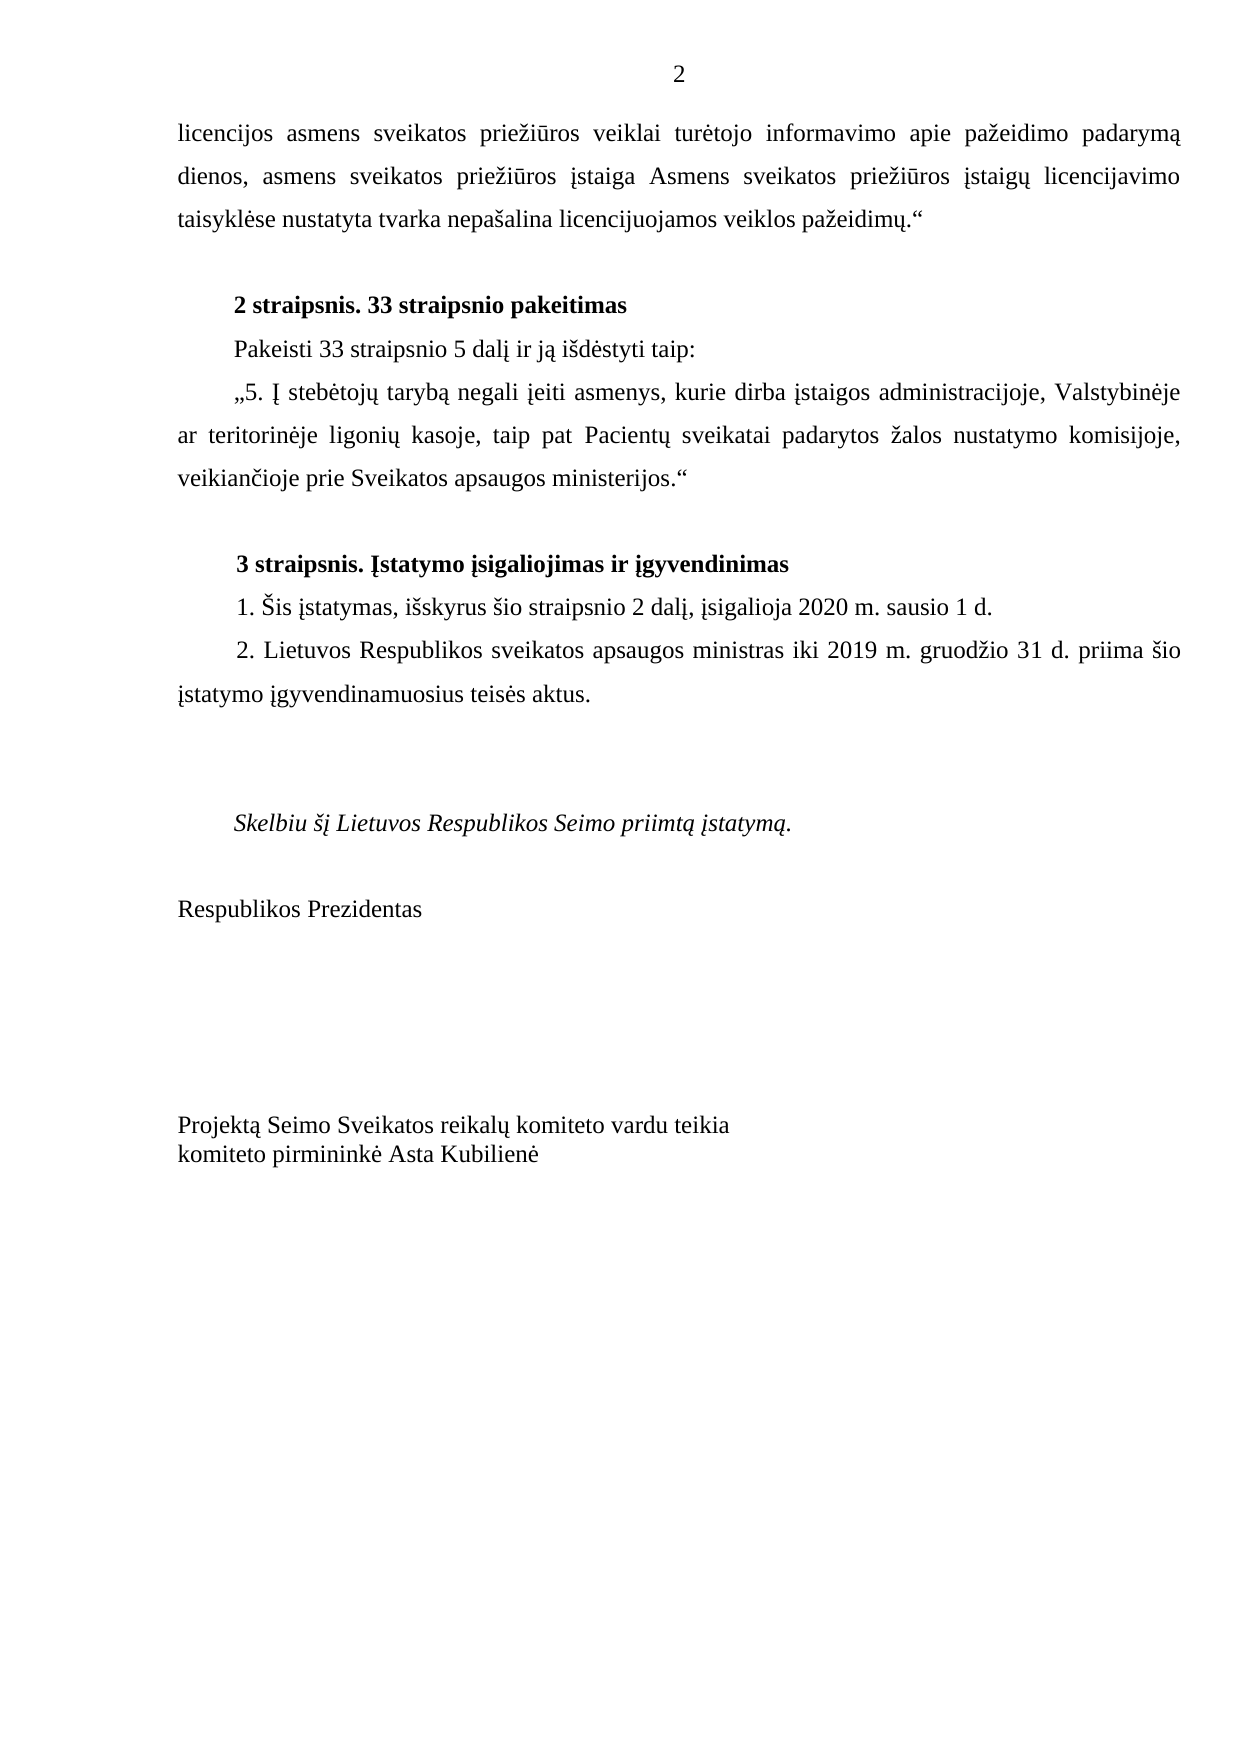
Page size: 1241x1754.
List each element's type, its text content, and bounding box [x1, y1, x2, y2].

text Respublikos Prezidentas [177, 894, 1181, 923]
text licencijos asmens sveikatos priežiūros veiklai turėtojo informavimo apie pažeidimo padarymą dienos, asmens sveikatos priežiūros įstaiga Asmens sveikatos priežiūros įstaigų licencijavimo taisyklėse nustatyta tvarka nepašalina licencijuojamos veiklos pažeidimų.“ [177, 118, 1181, 233]
text 2. Lietuvos Respublikos sveikatos apsaugos ministras iki 2019 m. gruodžio 31 d. priima šio įstatymo įgyvendinamuosius teisės aktus. [177, 636, 1181, 707]
text „5. Į stebėtojų tarybą negali įeiti asmenys, kurie dirba įstaigos administracijoje, Valstybinėje ar teritorinėje ligonių kasoje, taip pat Pacientų sveikatai padarytos žalos nustatymo komisijoje, veikiančioje prie Sveikatos apsaugos ministerijos.“ [177, 377, 1181, 492]
text komiteto pirmininkė Asta Kubilienė [177, 1139, 1181, 1167]
text 2 straipsnis. 33 straipsnio pakeitimas [177, 291, 1181, 319]
text Pakeisti 33 straipsnio 5 dalį ir ją išdėstyti taip: [177, 334, 1181, 362]
text 3 straipsnis. Įstatymo įsigaliojimas ir įgyvendinimas [177, 549, 1181, 578]
text 1. Šis įstatymas, išskyrus šio straipsnio 2 dalį, įsigalioja 2020 m. sausio 1 d. [177, 592, 1181, 621]
text Projektą Seimo Sveikatos reikalų komiteto vardu teikia [177, 1110, 1181, 1139]
text Skelbiu šį Lietuvos Respublikos Seimo priimtą įstatymą. [177, 808, 1181, 837]
